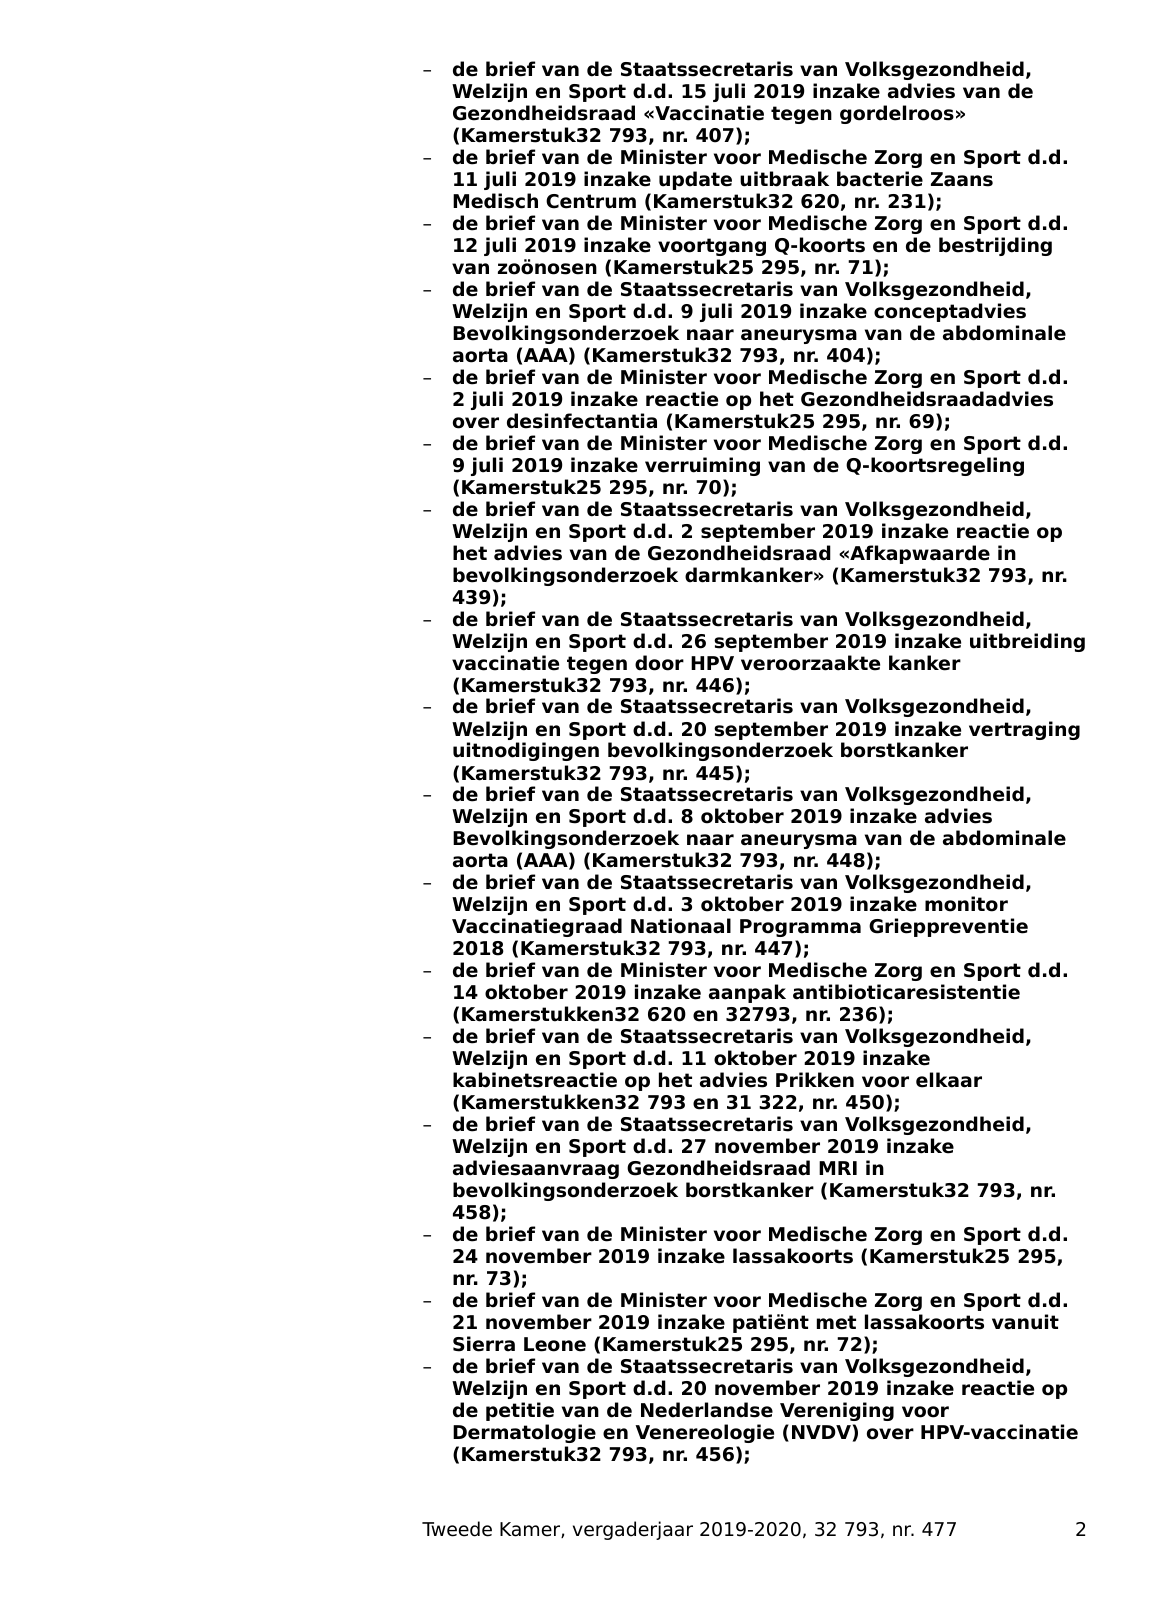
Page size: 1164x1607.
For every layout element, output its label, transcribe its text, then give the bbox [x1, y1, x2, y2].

text – de brief van de Staatssecretaris van Volksgezondheid, Welzijn en Sport d.d. 9 juli 2019 inzake conceptadvies Bevolkingsonderzoek naar aneurysma van de abdominale aorta (AAA) (Kamerstuk32 793, nr. 404); [422, 279, 1087, 367]
text – de brief van de Minister voor Medische Zorg en Sport d.d. 9 juli 2019 inzake verruiming van de Q-koortsregeling (Kamerstuk25 295, nr. 70); [422, 433, 1087, 499]
text – de brief van de Minister voor Medische Zorg en Sport d.d. 21 november 2019 inzake patiënt met lassakoorts vanuit Sierra Leone (Kamerstuk25 295, nr. 72); [422, 1290, 1087, 1356]
text – de brief van de Staatssecretaris van Volksgezondheid, Welzijn en Sport d.d. 15 juli 2019 inzake advies van de Gezondheidsraad «Vaccinatie tegen gordelroos» (Kamerstuk32 793, nr. 407); [422, 59, 1087, 147]
text – de brief van de Staatssecretaris van Volksgezondheid, Welzijn en Sport d.d. 20 november 2019 inzake reactie op de petitie van de Nederlandse Vereniging voor Dermatologie en Venereologie (NVDV) over HPV-vaccinatie (Kamerstuk32 793, nr. 456); [422, 1356, 1087, 1466]
text – de brief van de Staatssecretaris van Volksgezondheid, Welzijn en Sport d.d. 20 september 2019 inzake vertraging uitnodigingen bevolkingsonderzoek borstkanker (Kamerstuk32 793, nr. 445); [422, 696, 1087, 784]
text – de brief van de Minister voor Medische Zorg en Sport d.d. 24 november 2019 inzake lassakoorts (Kamerstuk25 295, nr. 73); [422, 1224, 1087, 1290]
text – de brief van de Staatssecretaris van Volksgezondheid, Welzijn en Sport d.d. 3 oktober 2019 inzake monitor Vaccinatiegraad Nationaal Programma Grieppreventie 2018 (Kamerstuk32 793, nr. 447); [422, 872, 1087, 960]
text – de brief van de Minister voor Medische Zorg en Sport d.d. 12 juli 2019 inzake voortgang Q-koorts en de bestrijding van zoönosen (Kamerstuk25 295, nr. 71); [422, 213, 1087, 279]
text – de brief van de Minister voor Medische Zorg en Sport d.d. 11 juli 2019 inzake update uitbraak bacterie Zaans Medisch Centrum (Kamerstuk32 620, nr. 231); [422, 147, 1087, 213]
text – de brief van de Minister voor Medische Zorg en Sport d.d. 14 oktober 2019 inzake aanpak antibioticaresistentie (Kamerstukken32 620 en 32793, nr. 236); [422, 960, 1087, 1026]
text – de brief van de Staatssecretaris van Volksgezondheid, Welzijn en Sport d.d. 11 oktober 2019 inzake kabinetsreactie op het advies Prikken voor elkaar (Kamerstukken32 793 en 31 322, nr. 450); [422, 1026, 1087, 1114]
text – de brief van de Staatssecretaris van Volksgezondheid, Welzijn en Sport d.d. 8 oktober 2019 inzake advies Bevolkingsonderzoek naar aneurysma van de abdominale aorta (AAA) (Kamerstuk32 793, nr. 448); [422, 784, 1087, 872]
text – de brief van de Minister voor Medische Zorg en Sport d.d. 2 juli 2019 inzake reactie op het Gezondheidsraadadvies over desinfectantia (Kamerstuk25 295, nr. 69); [422, 367, 1087, 433]
text – de brief van de Staatssecretaris van Volksgezondheid, Welzijn en Sport d.d. 26 september 2019 inzake uitbreiding vaccinatie tegen door HPV veroorzaakte kanker (Kamerstuk32 793, nr. 446); [422, 608, 1087, 696]
text – de brief van de Staatssecretaris van Volksgezondheid, Welzijn en Sport d.d. 27 november 2019 inzake adviesaanvraag Gezondheidsraad MRI in bevolkingsonderzoek borstkanker (Kamerstuk32 793, nr. 458); [422, 1114, 1087, 1224]
text – de brief van de Staatssecretaris van Volksgezondheid, Welzijn en Sport d.d. 2 september 2019 inzake reactie op het advies van de Gezondheidsraad «Afkapwaarde in bevolkingsonderzoek darmkanker» (Kamerstuk32 793, nr. 439); [422, 499, 1087, 608]
